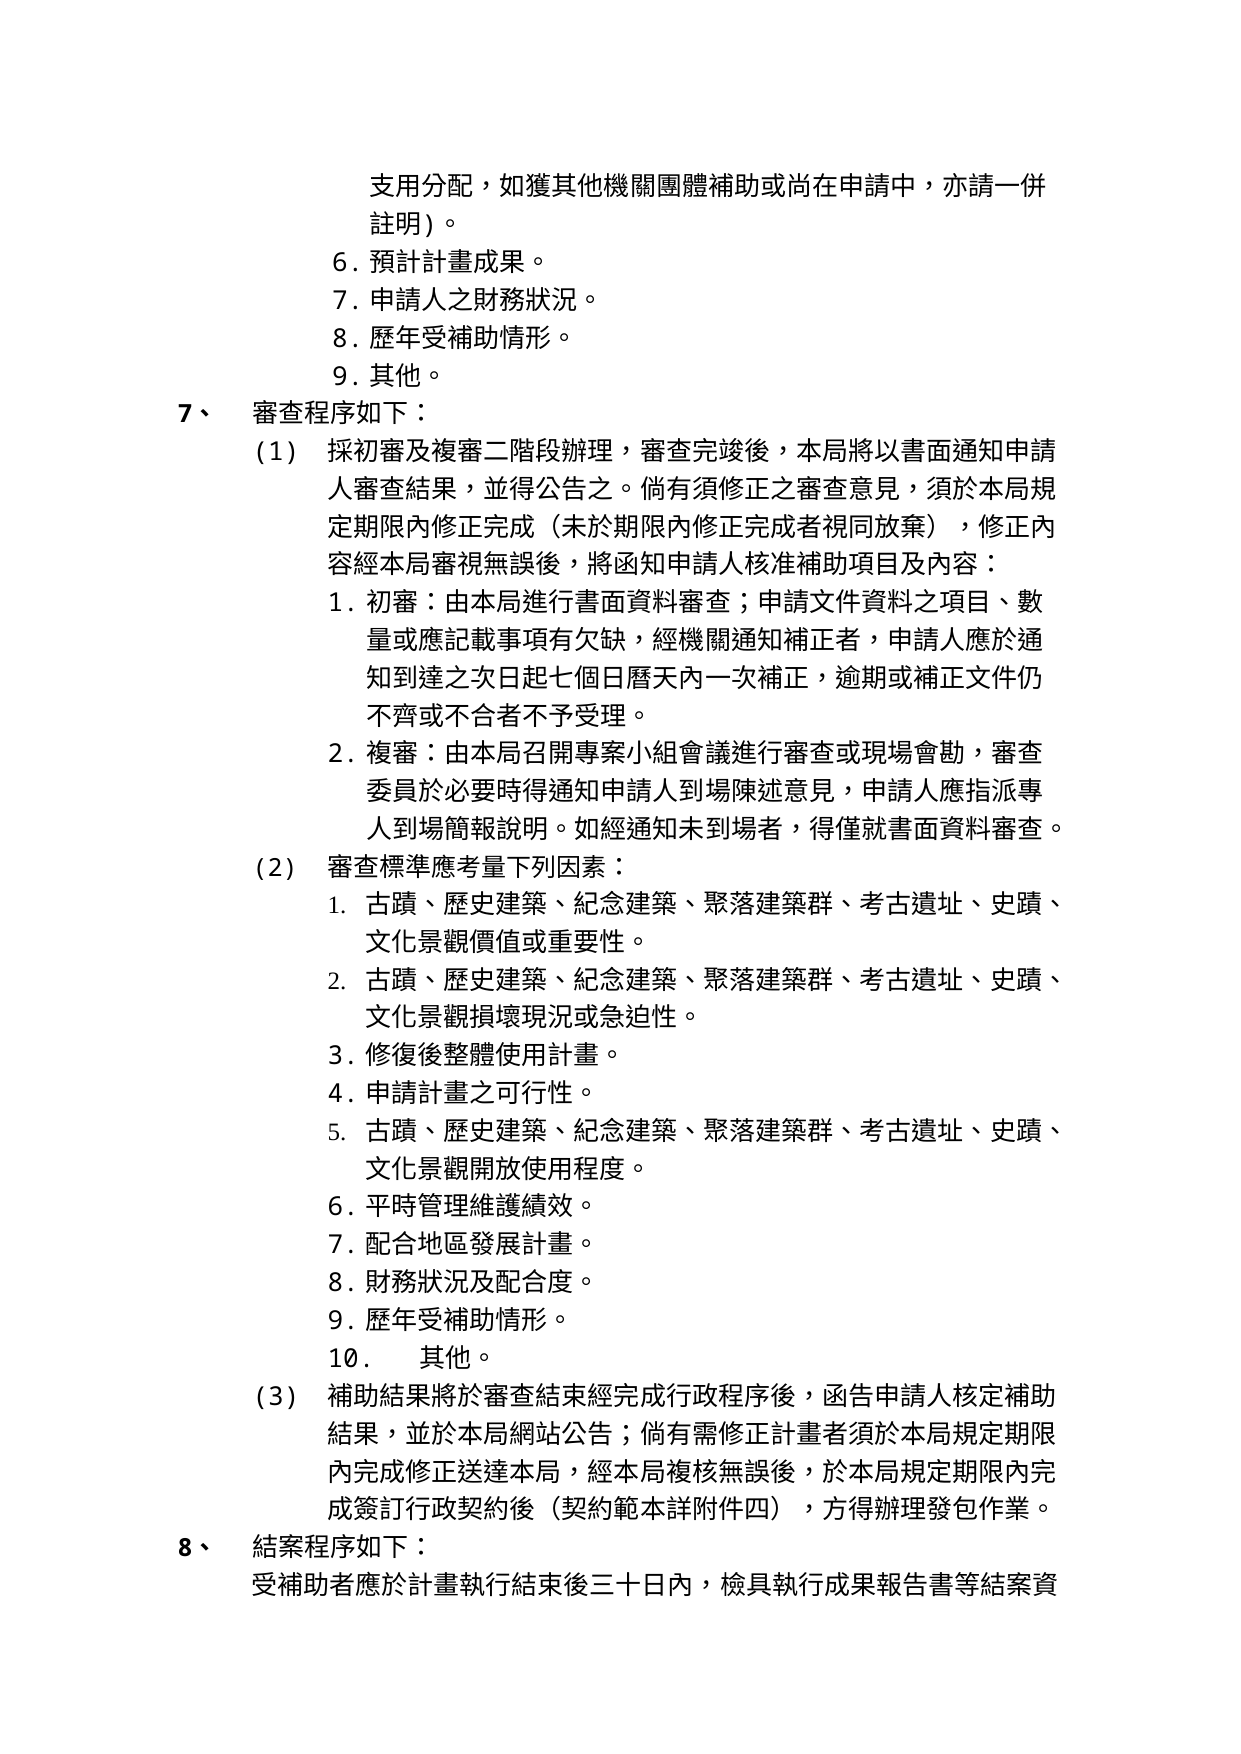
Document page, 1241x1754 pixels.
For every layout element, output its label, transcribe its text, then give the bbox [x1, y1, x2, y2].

list 古蹟、歷史建築、紀念建築、聚落建築群、考古遺址、史蹟、文化景觀開放使用程度。 [327, 1110, 1063, 1186]
list 支用分配，如獲其他機關團體補助或尚在申請中，亦請一併註明)。 [332, 165, 1063, 241]
list 其他。 [332, 355, 1063, 393]
list 古蹟、歷史建築、紀念建築、聚落建築群、考古遺址、史蹟、文化景觀損壞現況或急迫性。 [327, 959, 1063, 1034]
list 配合地區發展計畫。 [327, 1223, 1063, 1261]
list 申請計畫之可行性。 [327, 1072, 1063, 1110]
list 審查標準應考量下列因素： [252, 846, 1063, 883]
list 歷年受補助情形。 [327, 1299, 1063, 1337]
list 修復後整體使用計畫。 [327, 1034, 1063, 1072]
list 其他。 [327, 1337, 1063, 1375]
list 複審：由本局召開專案小組會議進行審查或現場會勘，審查委員於必要時得通知申請人到場陳述意見，申請人應指派專人到場簡報說明。如經通知未到場者，得僅就書面資料審查。 [327, 732, 1063, 846]
list 申請人之財務狀況。 [332, 279, 1063, 317]
list 平時管理維護績效。 [327, 1186, 1063, 1223]
list 審查程序如下： [177, 393, 1063, 430]
list 財務狀況及配合度。 [327, 1261, 1063, 1299]
list 初審：由本局進行書面資料審查；申請文件資料之項目、數量或應記載事項有欠缺，經機關通知補正者，申請人應於通知到達之次日起七個日曆天內一次補正，逾期或補正文件仍不齊或不合者不予受理。 [327, 581, 1063, 732]
list 採初審及複審二階段辦理，審查完竣後，本局將以書面通知申請人審查結果，並得公告之。倘有須修正之審查意見，須於本局規定期限內修正完成（未於期限內修正完成者視同放棄），修正內容經本局審視無誤後，將函知申請人核准補助項目及內容： [252, 430, 1063, 581]
list 結案程序如下： [177, 1526, 1063, 1564]
list 補助結果將於審查結束經完成行政程序後，函告申請人核定補助結果，並於本局網站公告；倘有需修正計畫者須於本局規定期限內完成修正送達本局，經本局複核無誤後，於本局規定期限內完成簽訂行政契約後（契約範本詳附件四），方得辦理發包作業。 [252, 1375, 1063, 1526]
list 歷年受補助情形。 [332, 317, 1063, 355]
text 受補助者應於計畫執行結束後三十日內，檢具執行成果報告書等結案資 [251, 1564, 1063, 1602]
list 古蹟、歷史建築、紀念建築、聚落建築群、考古遺址、史蹟、文化景觀價值或重要性。 [327, 883, 1063, 959]
list 預計計畫成果。 [332, 241, 1063, 279]
